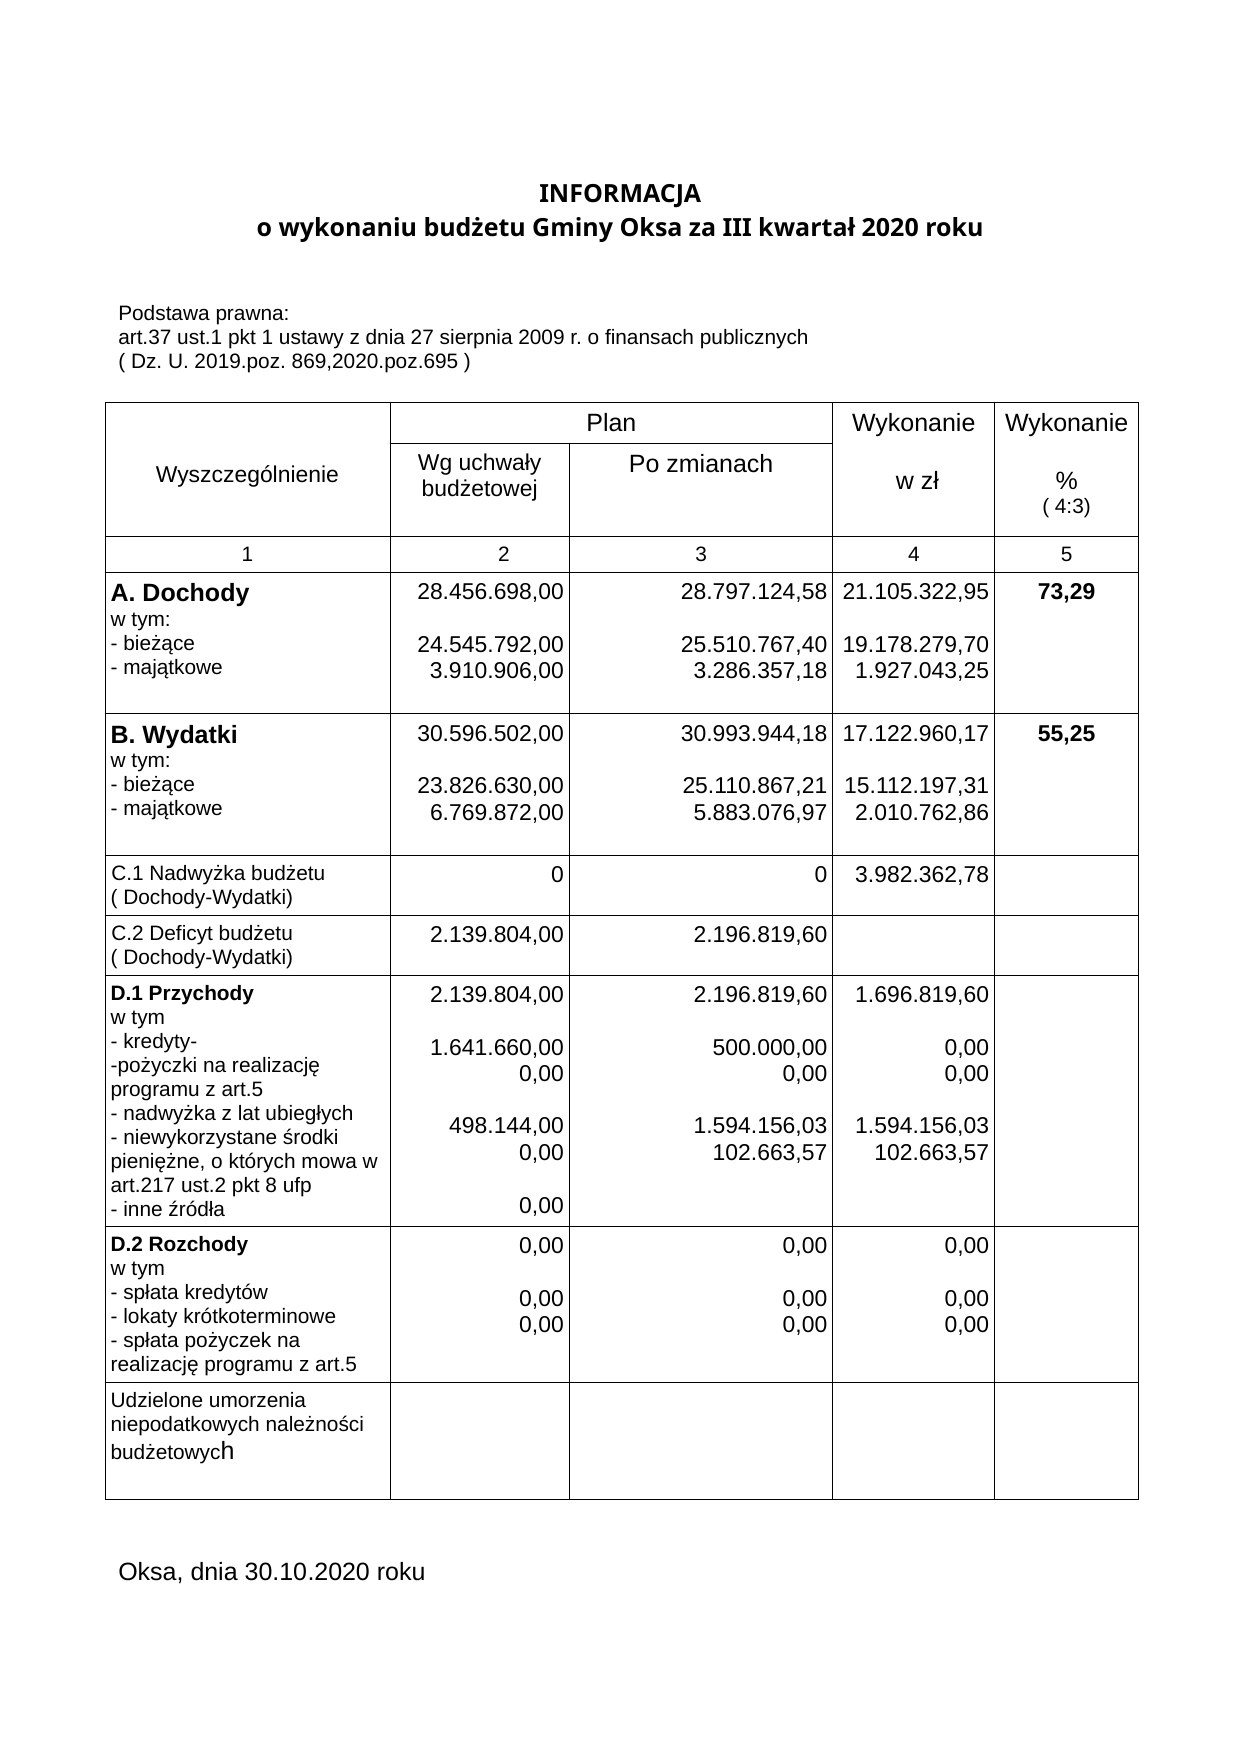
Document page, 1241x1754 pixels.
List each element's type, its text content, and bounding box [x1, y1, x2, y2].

table_cell 2.196.819,60 [570, 916, 832, 974]
table_cell 3.982.362,78 [833, 856, 994, 914]
table_cell 1 [106, 537, 390, 572]
table_cell 55,25 [995, 714, 1138, 855]
table_cell 28.797.124,58 25.510.767,40 3.286.357,18 [570, 573, 832, 713]
text o wykonaniu budżetu Gminy Oksa za III kwartał 2020 roku [118, 210, 1122, 244]
table_cell [995, 1227, 1138, 1382]
table_cell C.2 Deficyt budżetu ( Dochody-Wydatki) [106, 916, 390, 974]
table_cell 4 [833, 537, 994, 572]
table_cell [995, 976, 1138, 1226]
table_header Wykonanie % ( 4:3) [995, 403, 1138, 536]
table_cell 30.993.944,18 25.110.867,21 5.883.076,97 [570, 714, 832, 855]
table_cell 17.122.960,17 15.112.197,31 2.010.762,86 [833, 714, 994, 855]
table_cell D.2 Rozchody w tym - spłata kredytów - lokaty krótkoterminowe - spłata pożyczek na realizację programu z art.5 [106, 1227, 390, 1382]
table_cell 0,00 0,00 0,00 [570, 1227, 832, 1382]
table_cell 1.696.819,60 0,00 0,00 1.594.156,03 102.663,57 [833, 976, 994, 1226]
table_cell Po zmianach [570, 444, 832, 536]
table_cell C.1 Nadwyżka budżetu ( Dochody-Wydatki) [106, 856, 390, 914]
table_cell [833, 916, 994, 974]
table_cell 2 [391, 537, 569, 572]
table_header Wykonanie w zł [833, 403, 994, 536]
table_cell [995, 916, 1138, 974]
table_cell Wg uchwały budżetowej [391, 444, 569, 536]
table_cell [570, 1383, 832, 1499]
table_cell 0 [391, 856, 569, 914]
table_cell D.1 Przychody w tym - kredyty- -pożyczki na realizację programu z art.5 - nadwyżka z lat ubiegłych - niewykorzystane środki pieniężne, o których mowa w art.217 ust.2 pkt 8 ufp - inne źródła [106, 976, 390, 1226]
table_cell 28.456.698,00 24.545.792,00 3.910.906,00 [391, 573, 569, 713]
table_cell 2.139.804,00 1.641.660,00 0,00 498.144,00 0,00 0,00 [391, 976, 569, 1226]
table_cell [833, 1383, 994, 1499]
text INFORMACJA [118, 176, 1122, 210]
table_cell 0,00 0,00 0,00 [833, 1227, 994, 1382]
text Oksa, dnia 30.10.2020 roku [118, 1557, 1122, 1586]
table_cell 30.596.502,00 23.826.630,00 6.769.872,00 [391, 714, 569, 855]
table_cell 2.196.819,60 500.000,00 0,00 1.594.156,03 102.663,57 [570, 976, 832, 1226]
table_header Plan [391, 403, 832, 443]
table_cell 3 [570, 537, 832, 572]
table_cell A. Dochody w tym: - bieżące - majątkowe [106, 573, 390, 713]
table_cell [995, 1383, 1138, 1499]
table_cell 21.105.322,95 19.178.279,70 1.927.043,25 [833, 573, 994, 713]
table_cell 0,00 0,00 0,00 [391, 1227, 569, 1382]
table_cell [391, 1383, 569, 1499]
table_cell 73,29 [995, 573, 1138, 713]
table_cell 2.139.804,00 [391, 916, 569, 974]
table_header Wyszczególnienie [106, 403, 390, 536]
table_cell 5 [995, 537, 1138, 572]
text art.37 ust.1 pkt 1 ustawy z dnia 27 sierpnia 2009 r. o finansach publicznych [118, 325, 1122, 349]
table_cell 0 [570, 856, 832, 914]
text ( Dz. U. 2019.poz. 869,2020.poz.695 ) [118, 349, 1122, 373]
text Podstawa prawna: [118, 301, 1122, 325]
table_cell Udzielone umorzenia niepodatkowych należności budżetowych [106, 1383, 390, 1499]
table_cell B. Wydatki w tym: - bieżące - majątkowe [106, 714, 390, 855]
table_cell [995, 856, 1138, 914]
